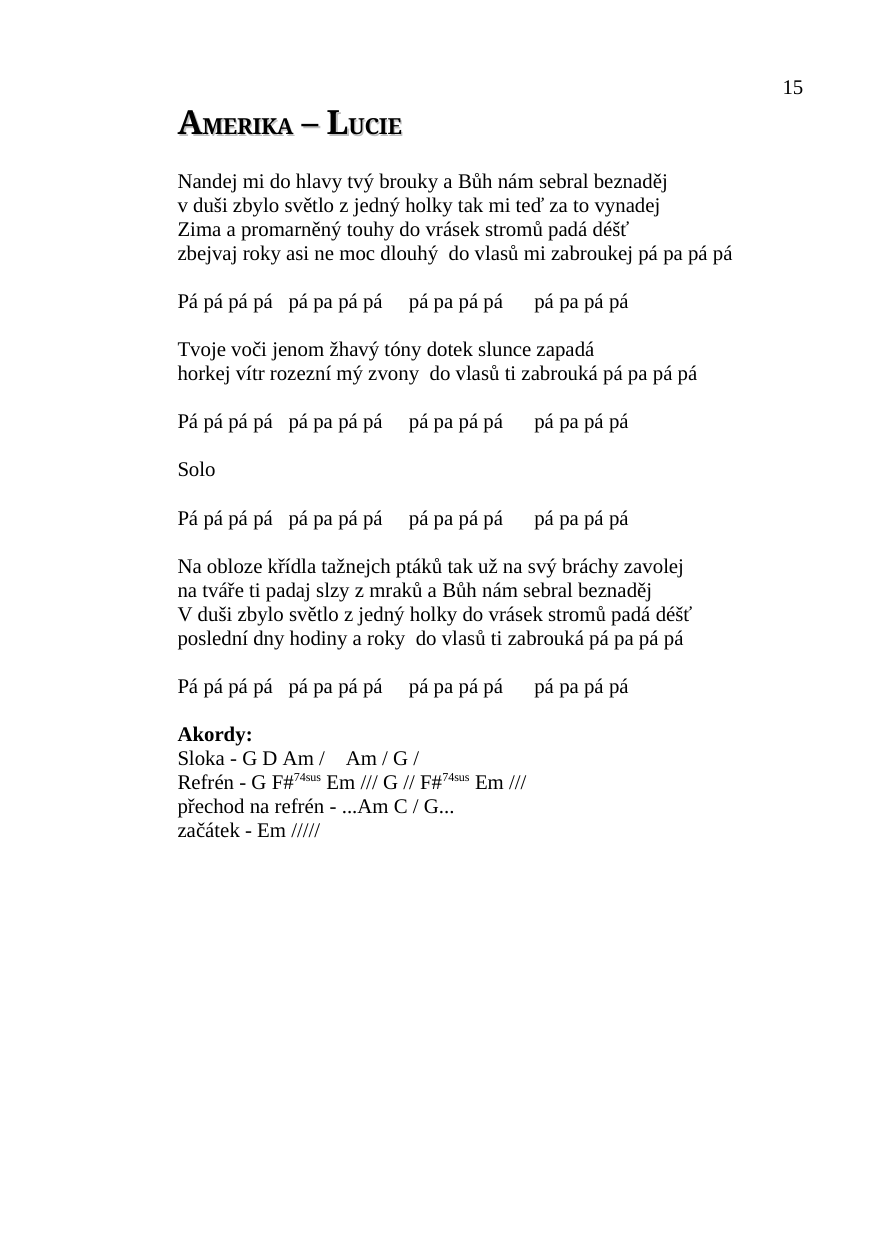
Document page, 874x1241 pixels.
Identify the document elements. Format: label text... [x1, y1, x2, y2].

text Amerika – Lucie [177, 99, 803, 144]
text Akordy: [177, 722, 803, 746]
text Tvoje voči jenom žhavý tóny dotek slunce zapadá horkej vítr rozezní mý zvony do vlasů ti zabrouká pá pa pá pá [177, 337, 803, 385]
text Pá pá pá pá pá pa pá pá pá pa pá pá pá pa pá pá [177, 505, 803, 529]
text Sloka - G D Am / Am / G / [177, 746, 803, 770]
text Solo [177, 457, 803, 481]
text Na obloze křídla tažnejch ptáků tak už na svý bráchy zavolej na tváře ti padaj slzy z mraků a Bůh nám sebral beznaděj V duši zbylo světlo z jedný holky do vrásek stromů padá déšť poslední dny hodiny a roky do vlasů ti zabrouká pá pa pá pá [177, 553, 803, 650]
text Pá pá pá pá pá pa pá pá pá pa pá pá pá pa pá pá [177, 409, 803, 433]
text Pá pá pá pá pá pa pá pá pá pa pá pá pá pa pá pá [177, 289, 803, 313]
text Nandej mi do hlavy tvý brouky a Bůh nám sebral beznaděj v duši zbylo světlo z jedný holky tak mi teď za to vynadej Zima a promarněný touhy do vrásek stromů padá déšť zbejvaj roky asi ne moc dlouhý do vlasů mi zabroukej pá pa pá pá [177, 168, 803, 265]
text Refrén - G F#74sus Em /// G // F#74sus Em /// přechod na refrén - ...Am C / G... začátek - Em ///// [177, 770, 803, 842]
text Pá pá pá pá pá pa pá pá pá pa pá pá pá pa pá pá [177, 674, 803, 698]
